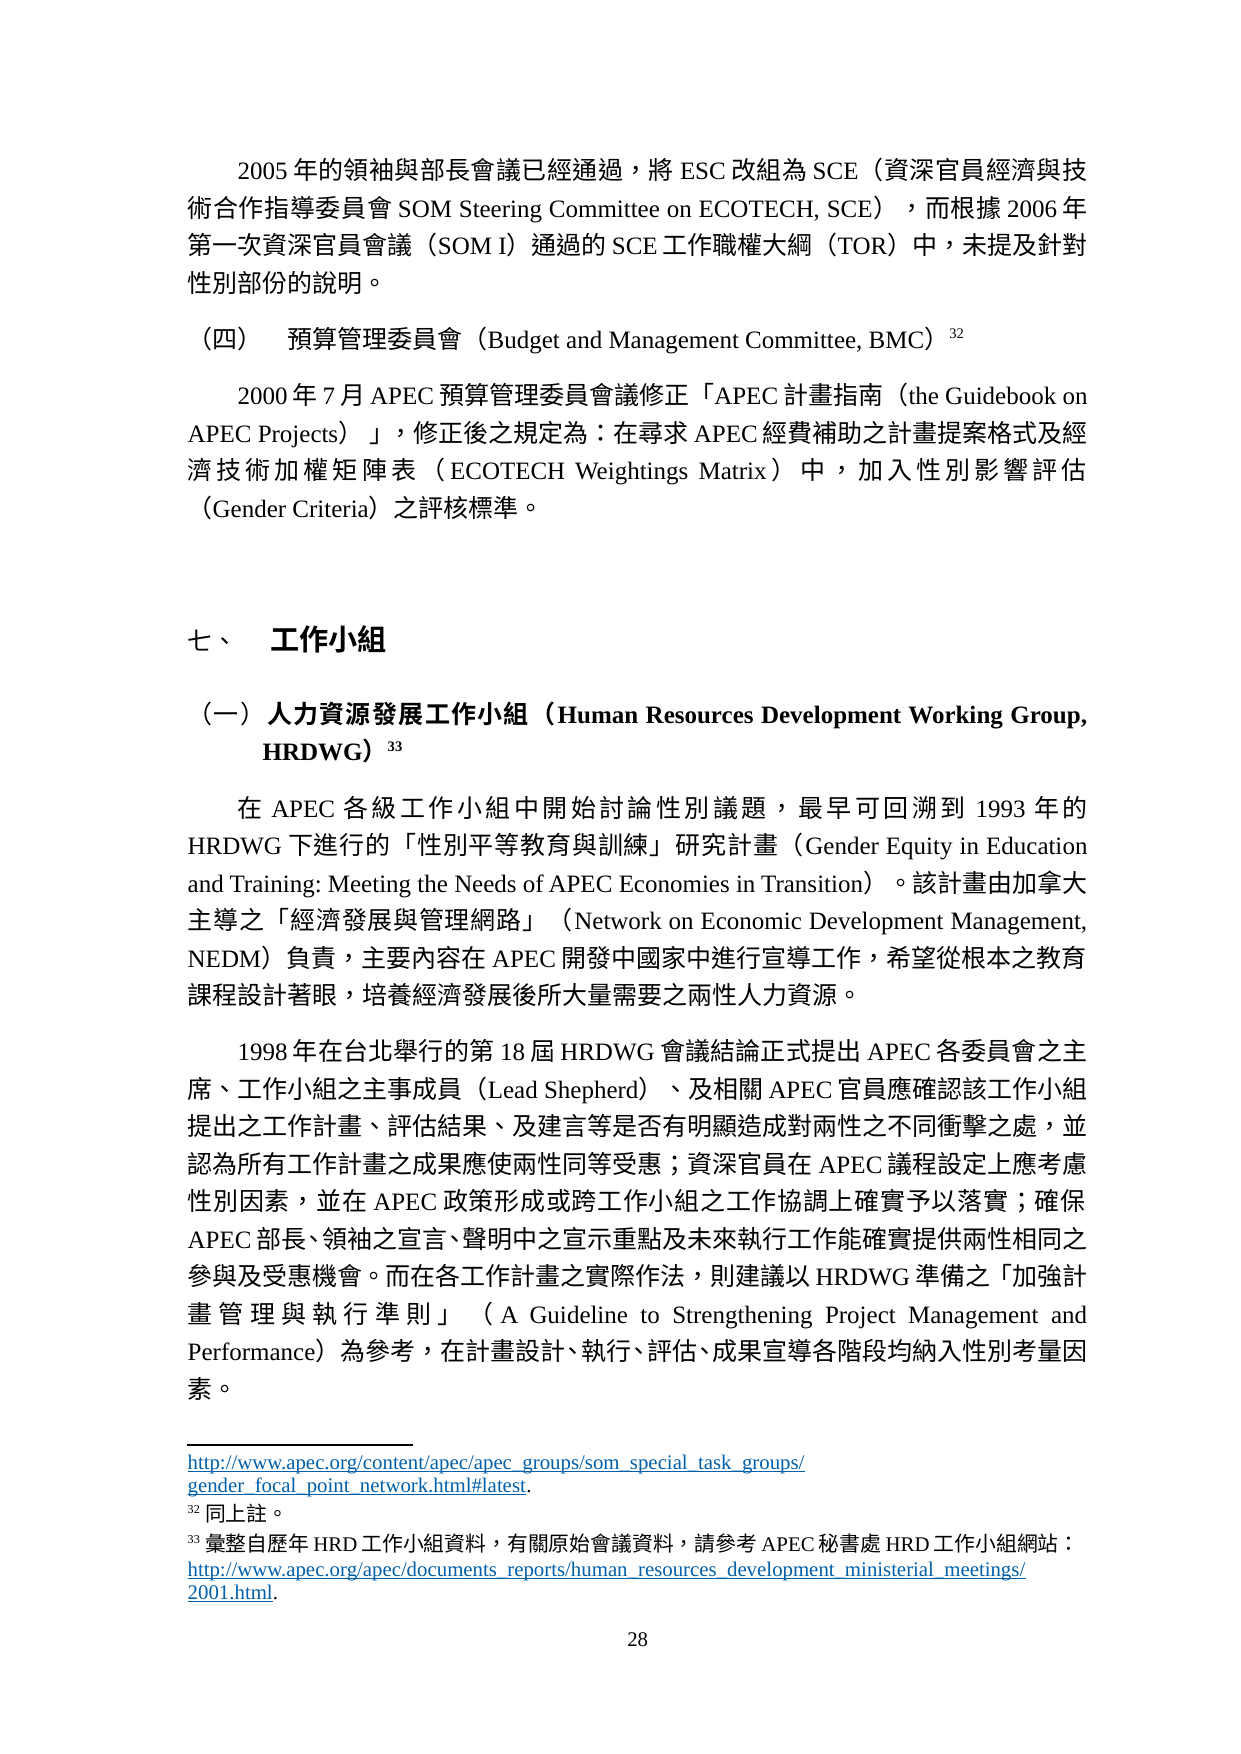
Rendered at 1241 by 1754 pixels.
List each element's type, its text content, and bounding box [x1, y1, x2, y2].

text 2005年的領袖與部長會議已經通過，將ESC改組為SCE（資深官員經濟與技術合作指導委員會SOM Steering Committee on ECOTECH, SCE），而根據2006年第一次資深官員會議（SOM I）通過的SCE工作職權大綱（TOR）中，未提及針對性別部份的說明。 [187, 150, 1087, 300]
text http://www.apec.org/content/apec/apec_groups/som_special_task_groups/gender_focal_point_network.html#latest. [187, 1451, 1087, 1497]
text 在APEC各級工作小組中開始討論性別議題，最早可回溯到1993年的HRDWG下進行的「性別平等教育與訓練」研究計畫（Gender Equity in Education and Training: Meeting the Needs of APEC Economies in Transition）。該計畫由加拿大主導之「經濟發展與管理網路」（Network on Economic Development Management, NEDM）負責，主要內容在APEC開發中國家中進行宣導工作，希望從根本之教育課程設計著眼，培養經濟發展後所大量需要之兩性人力資源。 [187, 787, 1087, 1012]
list 工作小組 [187, 600, 1087, 675]
text （一）人力資源發展工作小組（Human Resources Development Working Group, HRDWG） [187, 694, 1087, 769]
list 同上註。 [187, 1497, 1087, 1527]
list 預算管理委員會（Budget and Management Committee, BMC） [187, 319, 1087, 356]
text 1998年在台北舉行的第18屆HRDWG會議結論正式提出APEC各委員會之主席、工作小組之主事成員（Lead Shepherd）、及相關APEC官員應確認該工作小組提出之工作計畫、評估結果、及建言等是否有明顯造成對兩性之不同衝擊之處，並認為所有工作計畫之成果應使兩性同等受惠；資深官員在APEC議程設定上應考慮性別因素，並在APEC政策形成或跨工作小組之工作協調上確實予以落實；確保APEC部長、領袖之宣言、聲明中之宣示重點及未來執行工作能確實提供兩性相同之參與及受惠機會。而在各工作計畫之實際作法，則建議以HRDWG準備之「加強計畫管理與執行準則」（A Guideline to Strengthening Project Management and Performance）為參考，在計畫設計、執行、評估、成果宣導各階段均納入性別考量因素。 [187, 1031, 1087, 1406]
text 2000年7月APEC預算管理委員會議修正「APEC計畫指南（the Guidebook on APEC Projects） 」，修正後之規定為：在尋求APEC經費補助之計畫提案格式及經濟技術加權矩陣表（ECOTECH Weightings Matrix）中，加入性別影響評估（Gender Criteria）之評核標準。 [187, 375, 1087, 525]
text 彙整自歷年HRD工作小組資料，有關原始會議資料，請參考APEC秘書處HRD工作小組網站：http://www.apec.org/apec/documents_reports/human_resources_development_ministerial_meetings/2001.html. [187, 1527, 1087, 1604]
